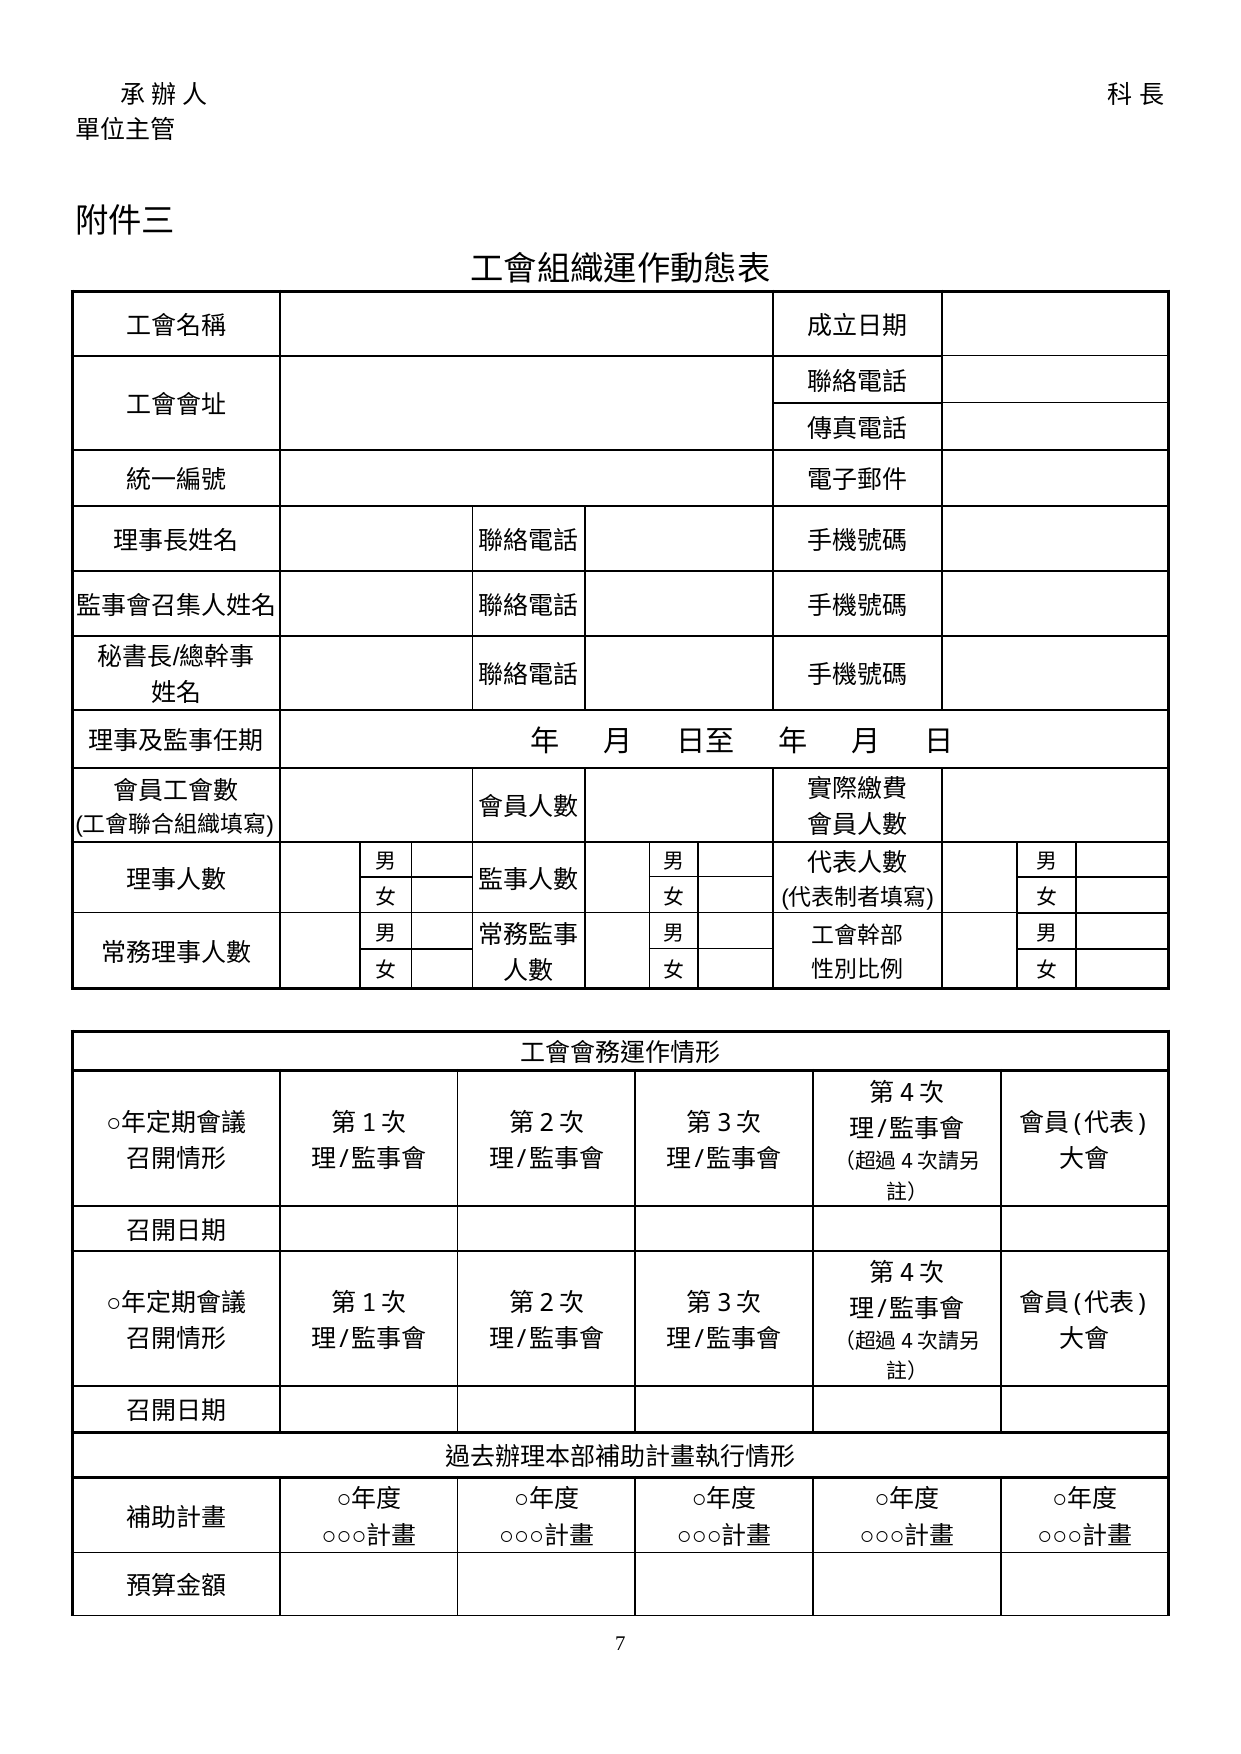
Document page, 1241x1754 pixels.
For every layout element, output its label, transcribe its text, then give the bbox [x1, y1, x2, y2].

table_cell 第4次 理/監事會 （超過4次請另註） [814, 1252, 1000, 1385]
table_cell [814, 1387, 1000, 1431]
table_cell [1077, 914, 1167, 948]
table_cell [412, 878, 472, 912]
table_cell ○年度 ○○○計畫 [1002, 1479, 1167, 1551]
table_cell 第4次 理/監事會 （超過4次請另註） [814, 1072, 1000, 1205]
table_cell 工會會址 [74, 357, 279, 449]
table_cell [636, 1207, 812, 1250]
table_cell [943, 451, 1167, 505]
table_cell 女 [361, 950, 411, 987]
table_cell [586, 572, 772, 635]
table_cell [1002, 1387, 1167, 1431]
table_cell [412, 913, 472, 948]
table_cell [943, 403, 1167, 449]
table_cell [636, 1387, 812, 1431]
table_cell ○年定期會議 召開情形 [74, 1252, 279, 1385]
table_cell ○年度 ○○○計畫 [281, 1479, 457, 1551]
table_cell 手機號碼 [774, 507, 941, 570]
table_cell 過去辦理本部補助計畫執行情形 [74, 1434, 1167, 1476]
table_cell [699, 949, 772, 987]
table_cell 預算金額 [74, 1553, 279, 1614]
table_cell 會員(代表) 大會 [1002, 1252, 1167, 1385]
table_cell 工會幹部 性別比例 [774, 913, 941, 987]
table_cell [281, 913, 359, 987]
table_cell [1002, 1553, 1167, 1614]
table_cell [943, 913, 1016, 987]
table_cell 傳真電話 [774, 404, 941, 449]
table_cell [281, 507, 472, 570]
table_cell [458, 1553, 634, 1614]
table_cell 會員工會數 (工會聯合組織填寫) [74, 769, 279, 841]
table_cell 第3次 理/監事會 [636, 1072, 812, 1205]
table_cell [943, 507, 1167, 570]
table_cell 實際繳費 會員人數 [774, 769, 941, 841]
table_cell [586, 507, 772, 570]
table_cell [281, 572, 472, 635]
table_cell [636, 1553, 812, 1614]
table_cell [943, 356, 1167, 402]
table_cell [1002, 1207, 1167, 1250]
table_header [281, 293, 772, 355]
table_cell 監事人數 [473, 843, 584, 912]
table_cell [943, 637, 1167, 709]
table_cell 男 [1018, 843, 1075, 876]
table_cell 男 [1018, 914, 1075, 948]
table_cell 男 [650, 913, 697, 948]
table_cell 第2次 理/監事會 [458, 1072, 634, 1205]
table_cell 女 [650, 877, 697, 912]
table_cell 第1次 理/監事會 [281, 1252, 457, 1385]
table_cell 聯絡電話 [473, 637, 584, 709]
table_cell 召開日期 [74, 1387, 279, 1431]
table_cell 女 [1018, 878, 1075, 912]
table_cell [1077, 950, 1167, 987]
table_cell [281, 843, 359, 912]
table_cell 第2次 理/監事會 [458, 1252, 634, 1385]
table_cell [281, 637, 472, 709]
table_cell [281, 1553, 457, 1614]
table_cell 聯絡電話 [774, 357, 941, 402]
table_cell [281, 451, 772, 505]
table_cell [586, 913, 649, 987]
table_cell 第1次 理/監事會 [281, 1072, 457, 1205]
table_cell [943, 769, 1167, 841]
table_cell 第3次 理/監事會 [636, 1252, 812, 1385]
table_cell ○年定期會議 召開情形 [74, 1072, 279, 1205]
table_cell 理事及監事任期 [74, 711, 279, 767]
table_cell [586, 637, 772, 709]
text 工會組織運作動態表 [75, 242, 1165, 289]
table_cell ○年度 ○○○計畫 [636, 1479, 812, 1551]
table_cell [458, 1387, 634, 1431]
table_cell 秘書長/總幹事 姓名 [74, 637, 279, 709]
table_cell 常務監事 人數 [473, 913, 584, 987]
table_cell 統一編號 [74, 451, 279, 505]
table_cell [943, 843, 1016, 912]
table_cell [814, 1207, 1000, 1250]
table_cell 男 [650, 843, 697, 876]
table_cell [281, 1387, 457, 1431]
table_cell 手機號碼 [774, 572, 941, 635]
table_cell 女 [650, 949, 697, 987]
table_cell 女 [1018, 950, 1075, 987]
table_cell [281, 357, 772, 449]
table_cell 監事會召集人姓名 [74, 572, 279, 635]
table_cell [699, 877, 772, 912]
table_header 成立日期 [774, 293, 941, 355]
table_cell 聯絡電話 [473, 572, 584, 635]
table_cell 男 [361, 913, 411, 948]
table_cell [281, 1207, 457, 1250]
table_cell 電子郵件 [774, 451, 941, 505]
table_cell [281, 769, 472, 841]
table_cell 理事人數 [74, 843, 279, 912]
table_cell ○年度 ○○○計畫 [458, 1479, 634, 1551]
table_cell ○年度 ○○○計畫 [814, 1479, 1000, 1551]
table_cell [586, 769, 772, 841]
text 附件三 [75, 194, 1165, 242]
table_cell 工會會務運作情形 [74, 1033, 1167, 1069]
table_header [943, 293, 1167, 355]
table_cell [814, 1553, 1000, 1614]
table_cell 召開日期 [74, 1207, 279, 1250]
table_cell [412, 950, 472, 987]
table_cell 女 [361, 878, 411, 912]
table_cell 常務理事人數 [74, 913, 279, 987]
table_cell 補助計畫 [74, 1479, 279, 1551]
table_cell 手機號碼 [774, 637, 941, 709]
table_cell [458, 1207, 634, 1250]
table_cell [1077, 878, 1167, 912]
table_cell [586, 843, 649, 912]
table_cell [1077, 843, 1167, 876]
table_cell [699, 913, 772, 948]
table_cell [699, 843, 772, 876]
text 承辦人 科長 單位主管 [75, 75, 1165, 146]
table_cell 聯絡電話 [473, 507, 584, 570]
table_cell 理事長姓名 [74, 507, 279, 570]
table_cell [412, 843, 472, 876]
table_header 工會名稱 [74, 293, 279, 355]
table_cell 會員人數 [473, 769, 584, 841]
table_cell 代表人數 (代表制者填寫) [774, 843, 941, 912]
table_cell [943, 572, 1167, 635]
table_cell [72, 990, 1168, 1029]
table_cell 男 [361, 843, 411, 876]
table_cell 會員(代表) 大會 [1002, 1072, 1167, 1205]
table_cell 年 月 日至 年 月 日 [281, 711, 1167, 767]
